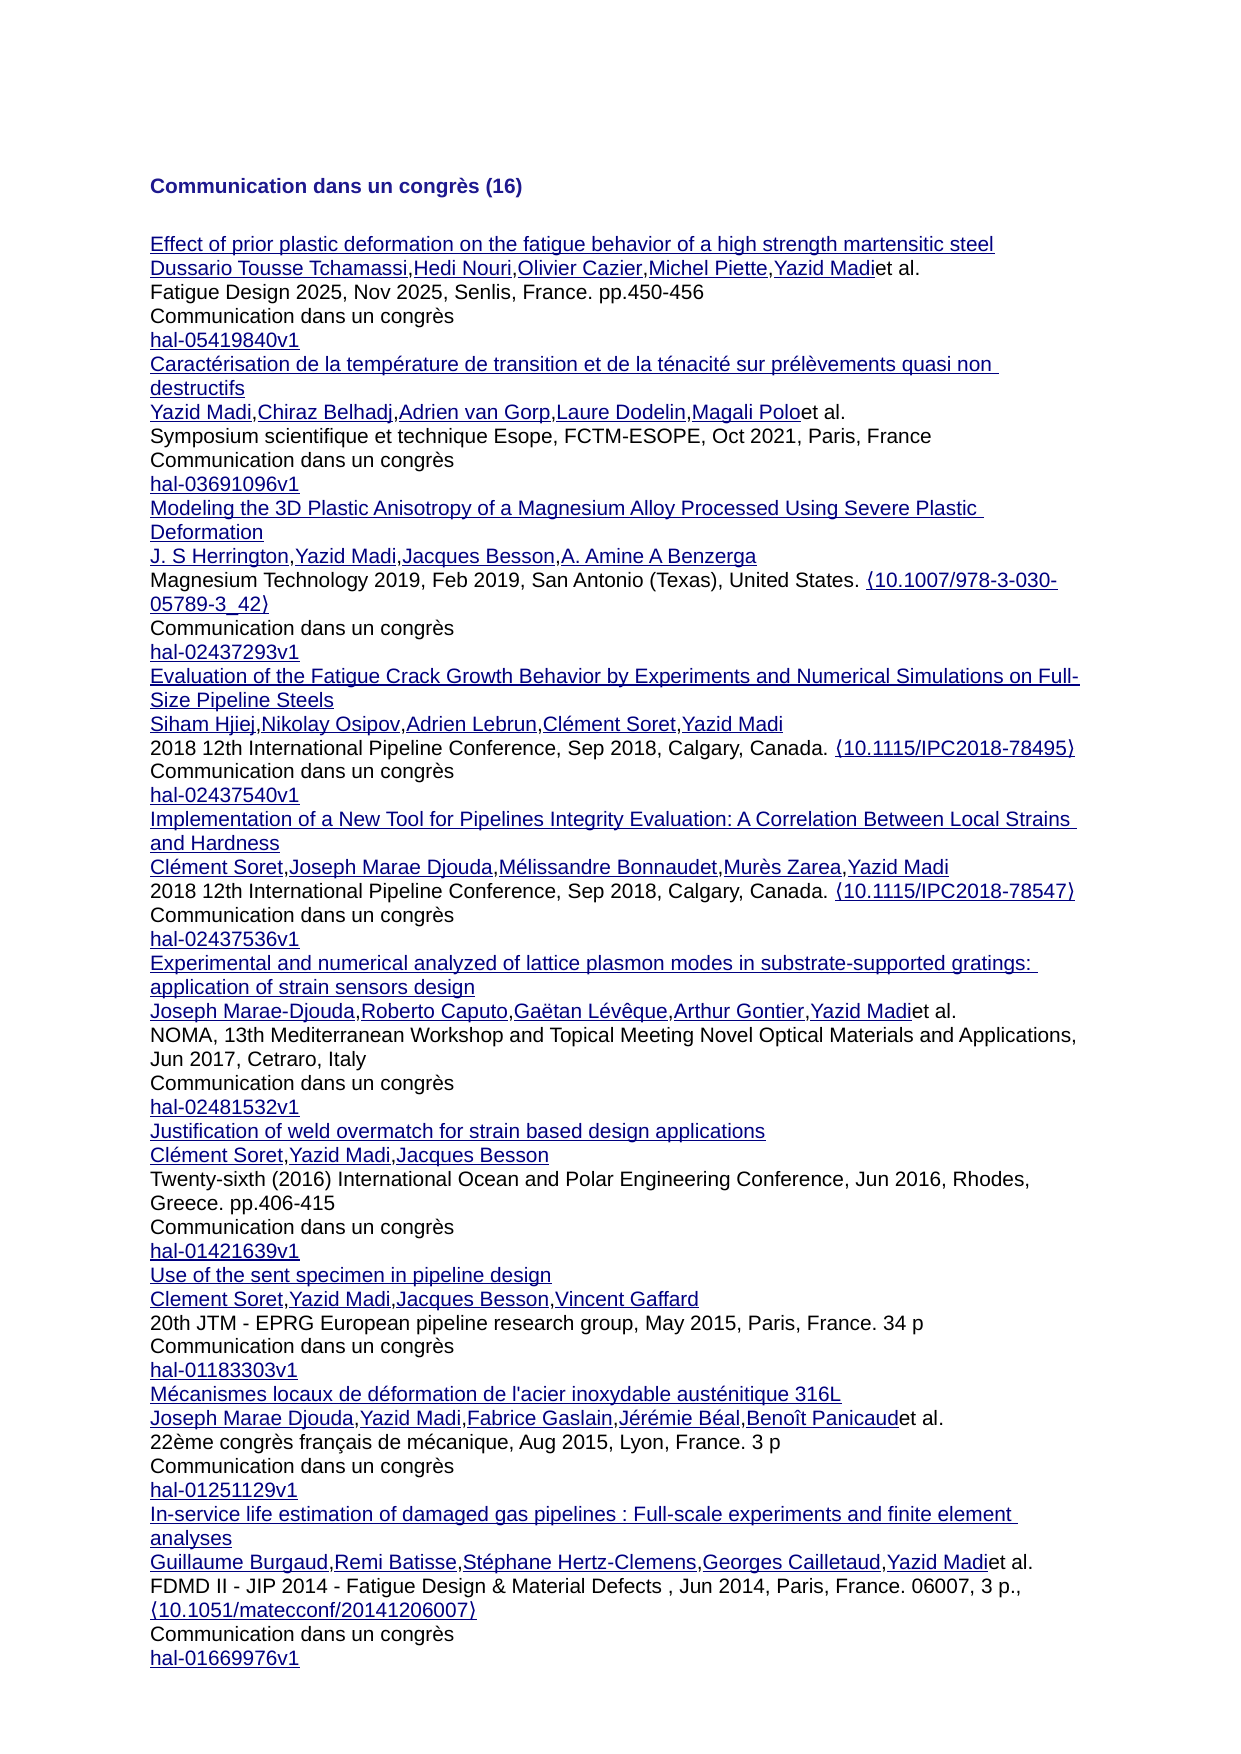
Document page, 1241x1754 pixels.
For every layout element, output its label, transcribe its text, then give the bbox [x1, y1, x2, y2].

table_cell In‐service life estimation of damaged gas pipelines : Full‐scale experiments and finite element analyses Guillaume Burgaud,Remi Batisse,Stéphane Hertz-Clemens,Georges Cailletaud,Yazid Madiet al. FDMD II - JIP 2014 - Fatigue Design & Material Defects , Jun 2014, Paris, France. 06007, 3 p., ⟨10.1051/matecconf/20141206007⟩ Communication dans un congrès hal-01669976v1 [150, 1502, 1090, 1670]
table_cell Evaluation of the Fatigue Crack Growth Behavior by Experiments and Numerical Simulations on Full-Size Pipeline Steels Siham Hjiej,Nikolay Osipov,Adrien Lebrun,Clément Soret,Yazid Madi 2018 12th International Pipeline Conference, Sep 2018, Calgary, Canada. ⟨10.1115/IPC2018-78495⟩ Communication dans un congrès hal-02437540v1 [150, 664, 1090, 807]
table_cell Modeling the 3D Plastic Anisotropy of a Magnesium Alloy Processed Using Severe Plastic Deformation J. S Herrington,Yazid Madi,Jacques Besson,A. Amine A Benzerga Magnesium Technology 2019, Feb 2019, San Antonio (Texas), United States. ⟨10.1007/978-3-030-05789-3_42⟩ Communication dans un congrès hal-02437293v1 [150, 496, 1090, 663]
table_cell Experimental and numerical analyzed of lattice plasmon modes in substrate-supported gratings: application of strain sensors design Joseph Marae-Djouda,Roberto Caputo,Gaëtan Lévêque,Arthur Gontier,Yazid Madiet al. NOMA, 13th Mediterranean Workshop and Topical Meeting Novel Optical Materials and Applications, Jun 2017, Cetraro, Italy Communication dans un congrès hal-02481532v1 [150, 951, 1090, 1119]
table_cell Implementation of a New Tool for Pipelines Integrity Evaluation: A Correlation Between Local Strains and Hardness Clément Soret,Joseph Marae Djouda,Mélissandre Bonnaudet,Murès Zarea,Yazid Madi 2018 12th International Pipeline Conference, Sep 2018, Calgary, Canada. ⟨10.1115/IPC2018-78547⟩ Communication dans un congrès hal-02437536v1 [150, 807, 1090, 951]
table_header Effect of prior plastic deformation on the fatigue behavior of a high strength martensitic steel Dussario Tousse Tchamassi,Hedi Nouri,Olivier Cazier,Michel Piette,Yazid Madiet al. Fatigue Design 2025, Nov 2025, Senlis, France. pp.450-456 Communication dans un congrès hal-05419840v1 [150, 232, 1090, 352]
subtitle Communication dans un congrès (16) [150, 174, 1090, 198]
table_cell Justification of weld overmatch for strain based design applications Clément Soret,Yazid Madi,Jacques Besson Twenty-sixth (2016) International Ocean and Polar Engineering Conference, Jun 2016, Rhodes, Greece. pp.406-415 Communication dans un congrès hal-01421639v1 [150, 1119, 1090, 1262]
table_cell Use of the sent specimen in pipeline design Clement Soret,Yazid Madi,Jacques Besson,Vincent Gaffard 20th JTM - EPRG European pipeline research group, May 2015, Paris, France. 34 p Communication dans un congrès hal-01183303v1 [150, 1263, 1090, 1382]
table_cell Caractérisation de la température de transition et de la ténacité sur prélèvements quasi non destructifs Yazid Madi,Chiraz Belhadj,Adrien van Gorp,Laure Dodelin,Magali Poloet al. Symposium scientifique et technique Esope, FCTM-ESOPE, Oct 2021, Paris, France Communication dans un congrès hal-03691096v1 [150, 352, 1090, 496]
table_cell Mécanismes locaux de déformation de l'acier inoxydable austénitique 316L Joseph Marae Djouda,Yazid Madi,Fabrice Gaslain,Jérémie Béal,Benoît Panicaudet al. 22ème congrès français de mécanique, Aug 2015, Lyon, France. 3 p Communication dans un congrès hal-01251129v1 [150, 1382, 1090, 1502]
